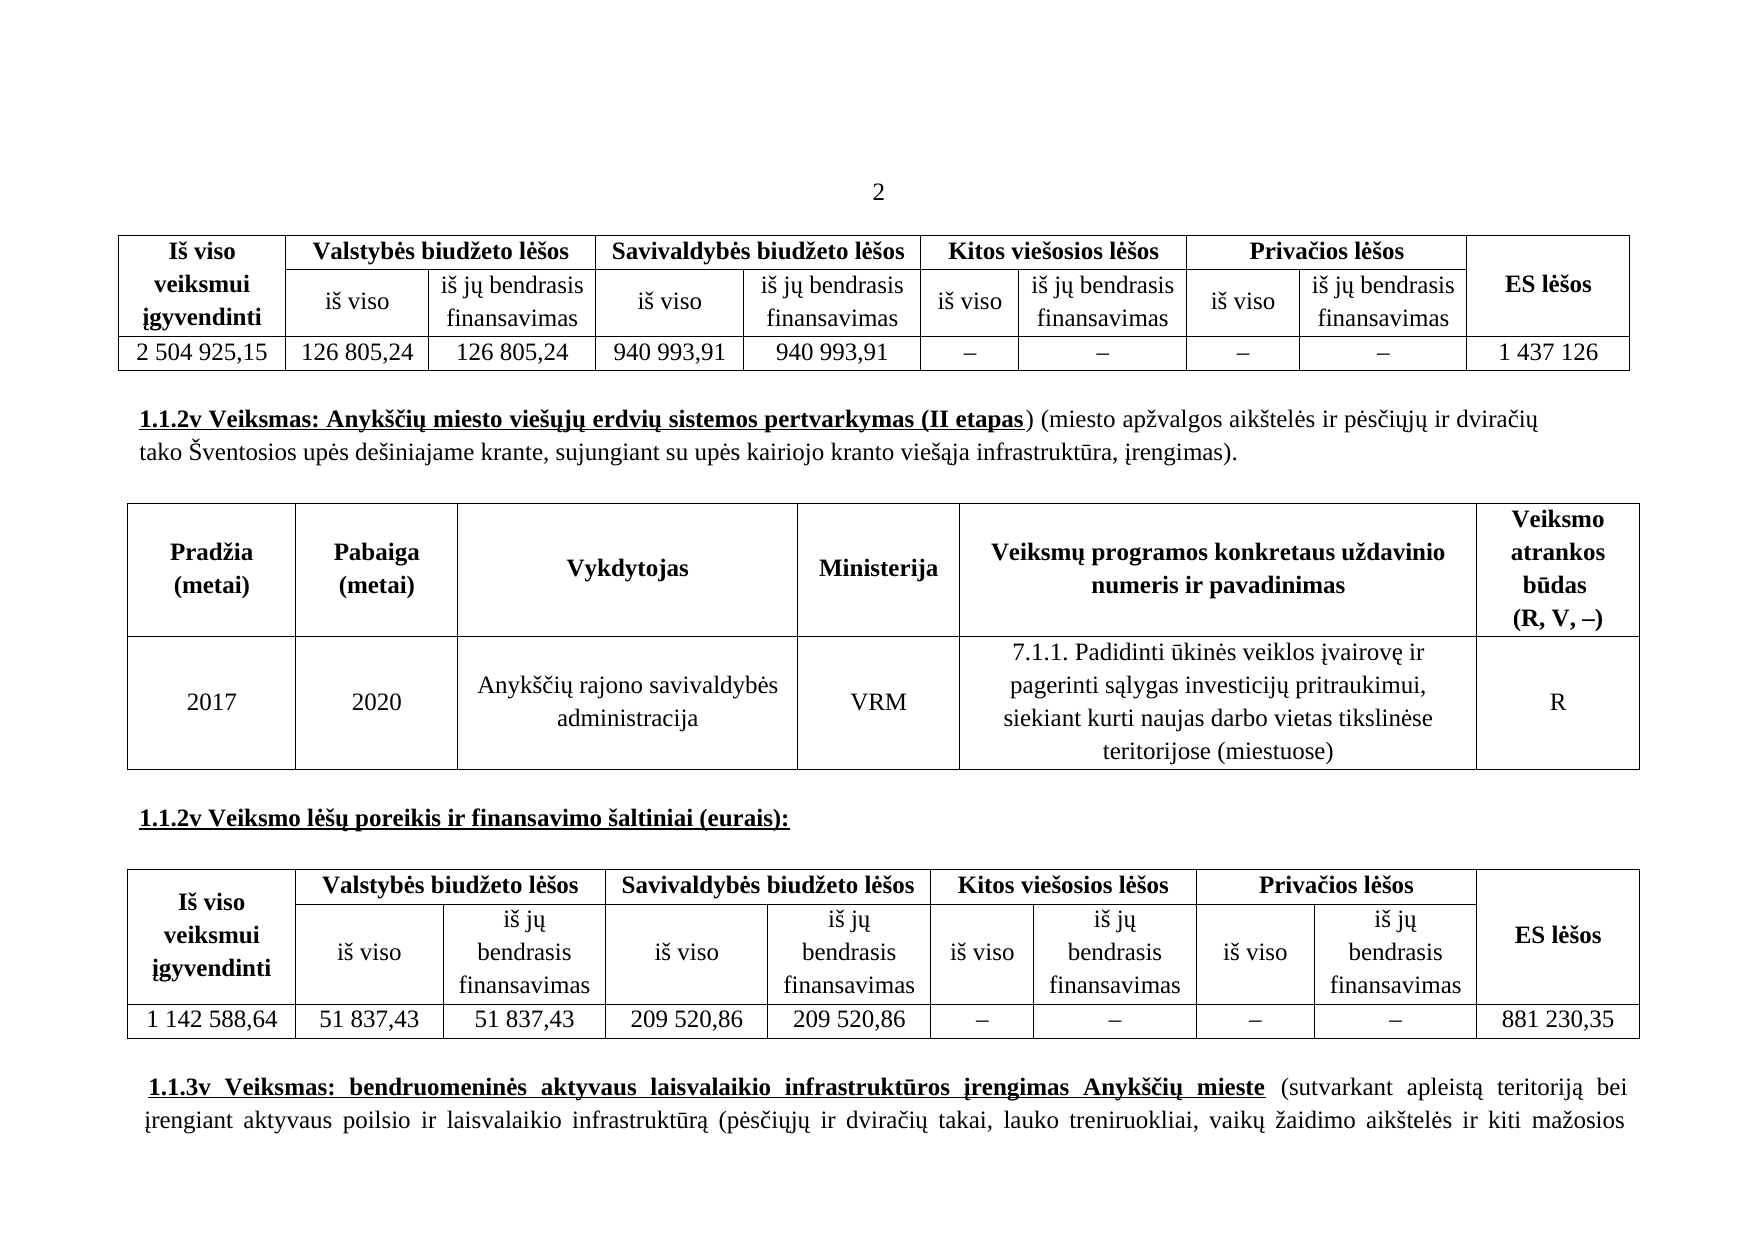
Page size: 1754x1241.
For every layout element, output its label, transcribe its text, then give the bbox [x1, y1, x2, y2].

table_header [1550, 404, 1639, 503]
table_cell Veiksmų programos konkretaus uždavinio numeris ir pavadinimas [960, 504, 1476, 636]
table_cell – [1034, 1005, 1196, 1038]
table_cell 2 504 925,15 [119, 337, 285, 370]
table_cell iš jų bendrasis finansavimas [1300, 270, 1466, 336]
table_cell Vykdytojas [458, 504, 797, 636]
table_cell R [1477, 637, 1639, 769]
table_cell iš viso [931, 905, 1033, 1003]
table_cell 940 993,91 [596, 337, 743, 370]
table_cell iš jų bendrasis finansavimas [444, 905, 605, 1003]
table_cell ES lėšos [1467, 236, 1629, 336]
table_cell Savivaldybės biudžeto lėšos [596, 236, 920, 269]
table_cell ES lėšos [1477, 870, 1639, 1003]
table_cell iš viso [1197, 905, 1314, 1003]
table_cell iš viso [286, 270, 428, 336]
table_cell iš jų bendrasis finansavimas [1315, 905, 1476, 1003]
table_cell VRM [798, 637, 959, 769]
table_cell iš viso [606, 905, 767, 1003]
table_cell iš jų bendrasis finansavimas [768, 905, 930, 1003]
table_cell 209 520,86 [606, 1005, 767, 1038]
table_cell – [931, 1005, 1033, 1038]
table_cell Kitos viešosios lėšos [931, 870, 1196, 903]
table_header 1.1.3v Veiksmas: bendruomeninės aktyvaus laisvalaikio infrastruktūros įrengimas Anykščių mieste (sutvarkant apleistą teritoriją bei įrengiant aktyvaus poilsio ir laisvalaikio infrastruktūrą (pėsčiųjų ir dviračių takai, lauko treniruokliai, vaikų žaidimo aikštelės ir kiti mažosios [133, 1072, 1639, 1133]
table_cell – [921, 337, 1018, 370]
table_cell 1 142 588,64 [128, 1005, 295, 1038]
table_cell – [1197, 1005, 1314, 1038]
table_cell Veiksmo atrankos būdas (R, V, –) [1477, 504, 1639, 636]
table_cell iš jų bendrasis finansavimas [744, 270, 920, 336]
table_cell [1550, 770, 1639, 869]
table_cell Valstybės biudžeto lėšos [296, 870, 605, 903]
table_cell Iš viso veiksmui įgyvendinti [128, 870, 295, 1003]
table_cell Kitos viešosios lėšos [921, 236, 1186, 269]
table_cell – [1315, 1005, 1476, 1038]
table_cell iš jų bendrasis finansavimas [1019, 270, 1186, 336]
table_cell iš jų bendrasis finansavimas [429, 270, 595, 336]
table_cell iš viso [596, 270, 743, 336]
table_cell 2017 [128, 637, 295, 769]
table_cell 2020 [296, 637, 457, 769]
table_cell iš viso [1187, 270, 1299, 336]
table_cell Privačios lėšos [1187, 236, 1466, 269]
table_cell 7.1.1. Padidinti ūkinės veiklos įvairovę ir pagerinti sąlygas investicijų pritraukimui, siekiant kurti naujas darbo vietas tikslinėse teritorijose (miestuose) [960, 637, 1476, 769]
table_cell 51 837,43 [296, 1005, 443, 1038]
table_cell 51 837,43 [444, 1005, 605, 1038]
table_cell Pabaiga (metai) [296, 504, 457, 636]
table_cell – [1187, 337, 1299, 370]
table_cell Savivaldybės biudžeto lėšos [606, 870, 930, 903]
table_cell 881 230,35 [1477, 1005, 1639, 1038]
table_cell iš viso [296, 905, 443, 1003]
table_cell iš jų bendrasis finansavimas [1034, 905, 1196, 1003]
table_cell Ministerija [798, 504, 959, 636]
table_cell 209 520,86 [768, 1005, 930, 1038]
table_cell iš viso [921, 270, 1018, 336]
table_cell – [1300, 337, 1466, 370]
table_header 1.1.2v Veiksmas: Anykščių miesto viešųjų erdvių sistemos pertvarkymas (II etapas) (miesto apžvalgos aikštelės ir pėsčiųjų ir dviračių tako Šventosios upės dešiniajame krante, sujungiant su upės kairiojo kranto viešąja infrastruktūra, įrengimas). [128, 404, 1550, 503]
table_cell 940 993,91 [744, 337, 920, 370]
table_cell Privačios lėšos [1197, 870, 1476, 903]
table_cell Valstybės biudžeto lėšos [286, 236, 595, 269]
table_cell 1.1.2v Veiksmo lėšų poreikis ir finansavimo šaltiniai (eurais): [128, 770, 1550, 869]
table_cell – [1019, 337, 1186, 370]
table_cell Pradžia (metai) [128, 504, 295, 636]
table_cell Anykščių rajono savivaldybės administracija [458, 637, 797, 769]
table_cell 126 805,24 [286, 337, 428, 370]
table_cell 126 805,24 [429, 337, 595, 370]
table_cell 1 437 126 [1467, 337, 1629, 370]
table_cell Iš viso veiksmui įgyvendinti [119, 236, 285, 336]
